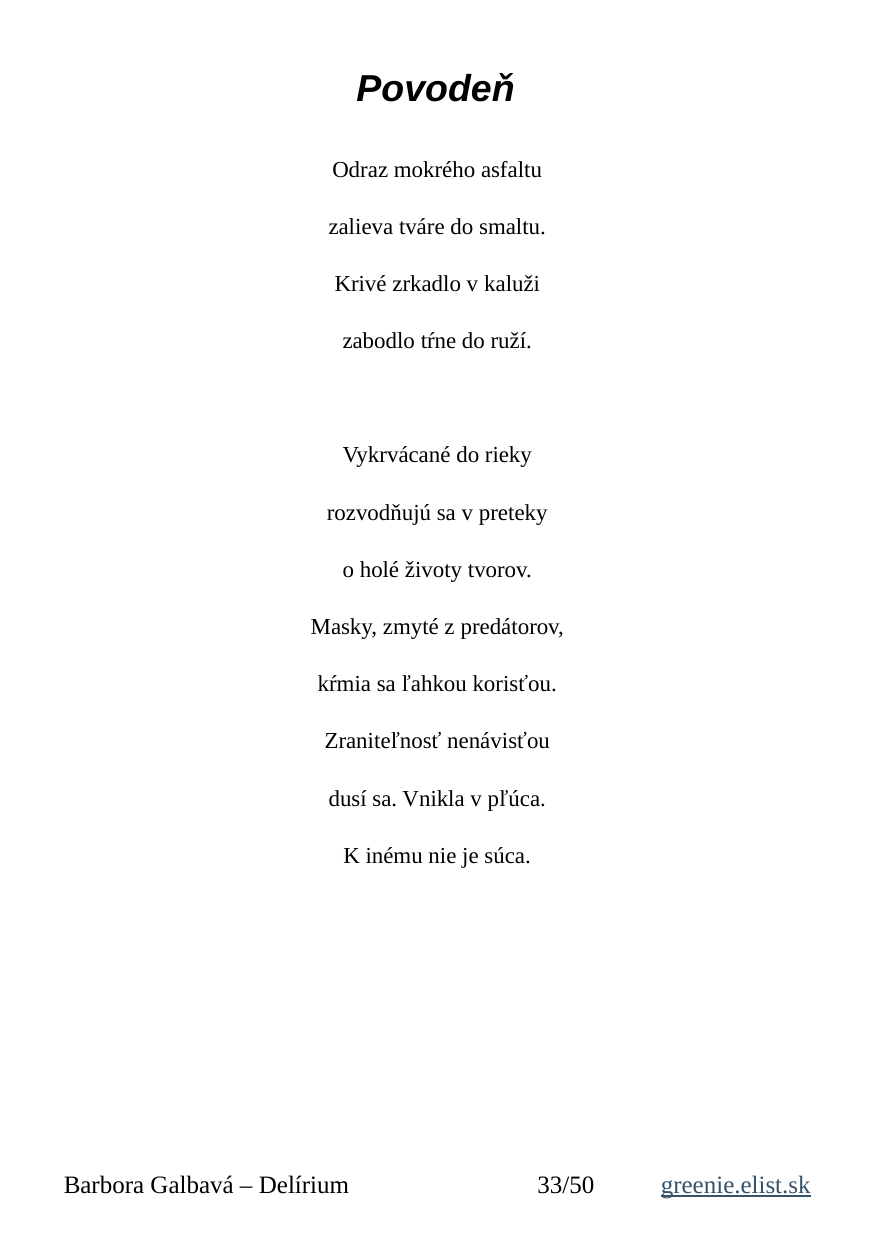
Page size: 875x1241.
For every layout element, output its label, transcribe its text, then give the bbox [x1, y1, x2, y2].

text rozvodňujú sa v preteky [41, 499, 833, 525]
text kŕmia sa ľahkou korisťou. [41, 670, 833, 697]
text zabodlo tŕne do ruží. [41, 327, 833, 353]
text Masky, zmyté z predátorov, [41, 613, 833, 639]
text dusí sa. Vnikla v pľúca. [41, 785, 833, 811]
text Vykrvácané do rieky [41, 442, 833, 468]
text Krivé zrkadlo v kaluži [41, 270, 833, 296]
text K inému nie je súca. [41, 842, 833, 868]
text Odraz mokrého asfaltu [41, 156, 833, 182]
text o holé životy tvorov. [41, 556, 833, 582]
subtitle Povodeň [41, 66, 833, 109]
text zalieva tváre do smaltu. [41, 213, 833, 239]
text Zraniteľnosť nenávisťou [41, 727, 833, 754]
